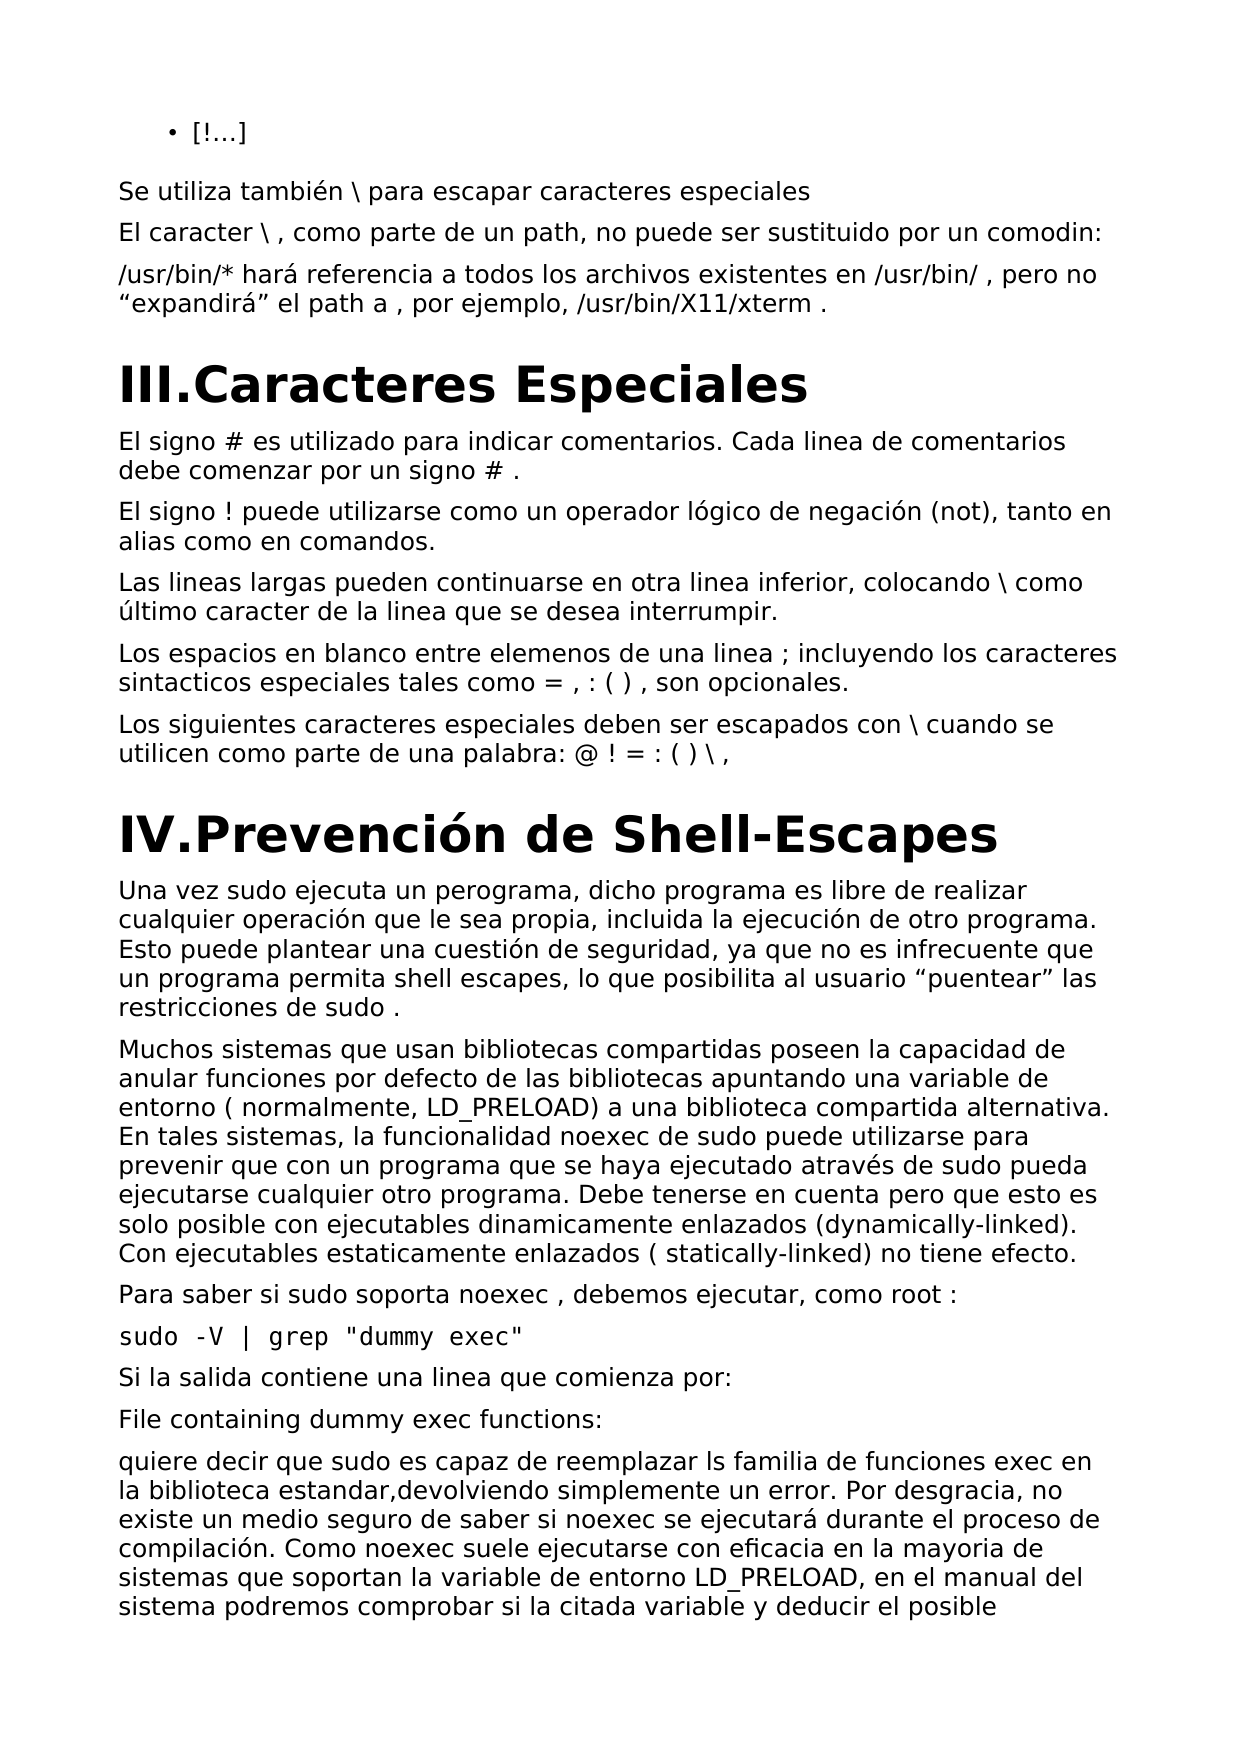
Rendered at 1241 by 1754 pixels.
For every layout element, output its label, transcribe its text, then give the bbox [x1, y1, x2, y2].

text Se utiliza también \ para escapar caracteres especiales [118, 177, 1122, 206]
text Los espacios en blanco entre elemenos de una linea ; incluyendo los caracteres sintacticos especiales tales como = , : ( ) , son opcionales. [118, 639, 1122, 697]
text Si la salida contiene una linea que comienza por: [118, 1363, 1122, 1392]
text quiere decir que sudo es capaz de reemplazar ls familia de funciones exec en la biblioteca estandar,devolviendo simplemente un error. Por desgracia, no existe un medio seguro de saber si noexec se ejecutará durante el proceso de compilación. Como noexec suele ejecutarse con eficacia en la mayoria de sistemas que soportan la variable de entorno LD_PRELOAD, en el manual del sistema podremos comprobar si la citada variable y deducir el posible [118, 1447, 1122, 1622]
text Una vez sudo ejecuta un perograma, dicho programa es libre de realizar cualquier operación que le sea propia, incluida la ejecución de otro programa. Esto puede plantear una cuestión de seguridad, ya que no es infrecuente que un programa permita shell escapes, lo que posibilita al usuario “puentear” las restricciones de sudo . [118, 877, 1122, 1022]
text Para saber si sudo soporta noexec , debemos ejecutar, como root : [118, 1281, 1122, 1310]
subtitle III.Caracteres Especiales [118, 356, 1122, 414]
subtitle IV.Prevención de Shell-Escapes [118, 806, 1122, 864]
text El caracter \ , como parte de un path, no puede ser sustituido por un comodin: [118, 218, 1122, 248]
text /usr/bin/* hará referencia a todos los archivos existentes en /usr/bin/ , pero no “expandirá” el path a , por ejemplo, /usr/bin/X11/xterm . [118, 260, 1122, 318]
text El signo ! puede utilizarse como un operador lógico de negación (not), tanto en alias como en comandos. [118, 497, 1122, 556]
list [!…] [177, 118, 1122, 147]
text sudo -V | grep "dummy exec" [118, 1322, 1122, 1352]
text El signo # es utilizado para indicar comentarios. Cada linea de comentarios debe comenzar por un signo # . [118, 427, 1122, 485]
text Las lineas largas pueden continuarse en otra linea inferior, colocando \ como último caracter de la linea que se desea interrumpir. [118, 568, 1122, 627]
text Los siguientes caracteres especiales deben ser escapados con \ cuando se utilicen como parte de una palabra: @ ! = : ( ) \ , [118, 710, 1122, 768]
text File containing dummy exec functions: [118, 1405, 1122, 1434]
text Muchos sistemas que usan bibliotecas compartidas poseen la capacidad de anular funciones por defecto de las bibliotecas apuntando una variable de entorno ( normalmente, LD_PRELOAD) a una biblioteca compartida alternativa. En tales sistemas, la funcionalidad noexec de sudo puede utilizarse para prevenir que con un programa que se haya ejecutado através de sudo pueda ejecutarse cualquier otro programa. Debe tenerse en cuenta pero que esto es solo posible con ejecutables dinamicamente enlazados (dynamically-linked). Con ejecutables estaticamente enlazados ( statically-linked) no tiene efecto. [118, 1035, 1122, 1268]
